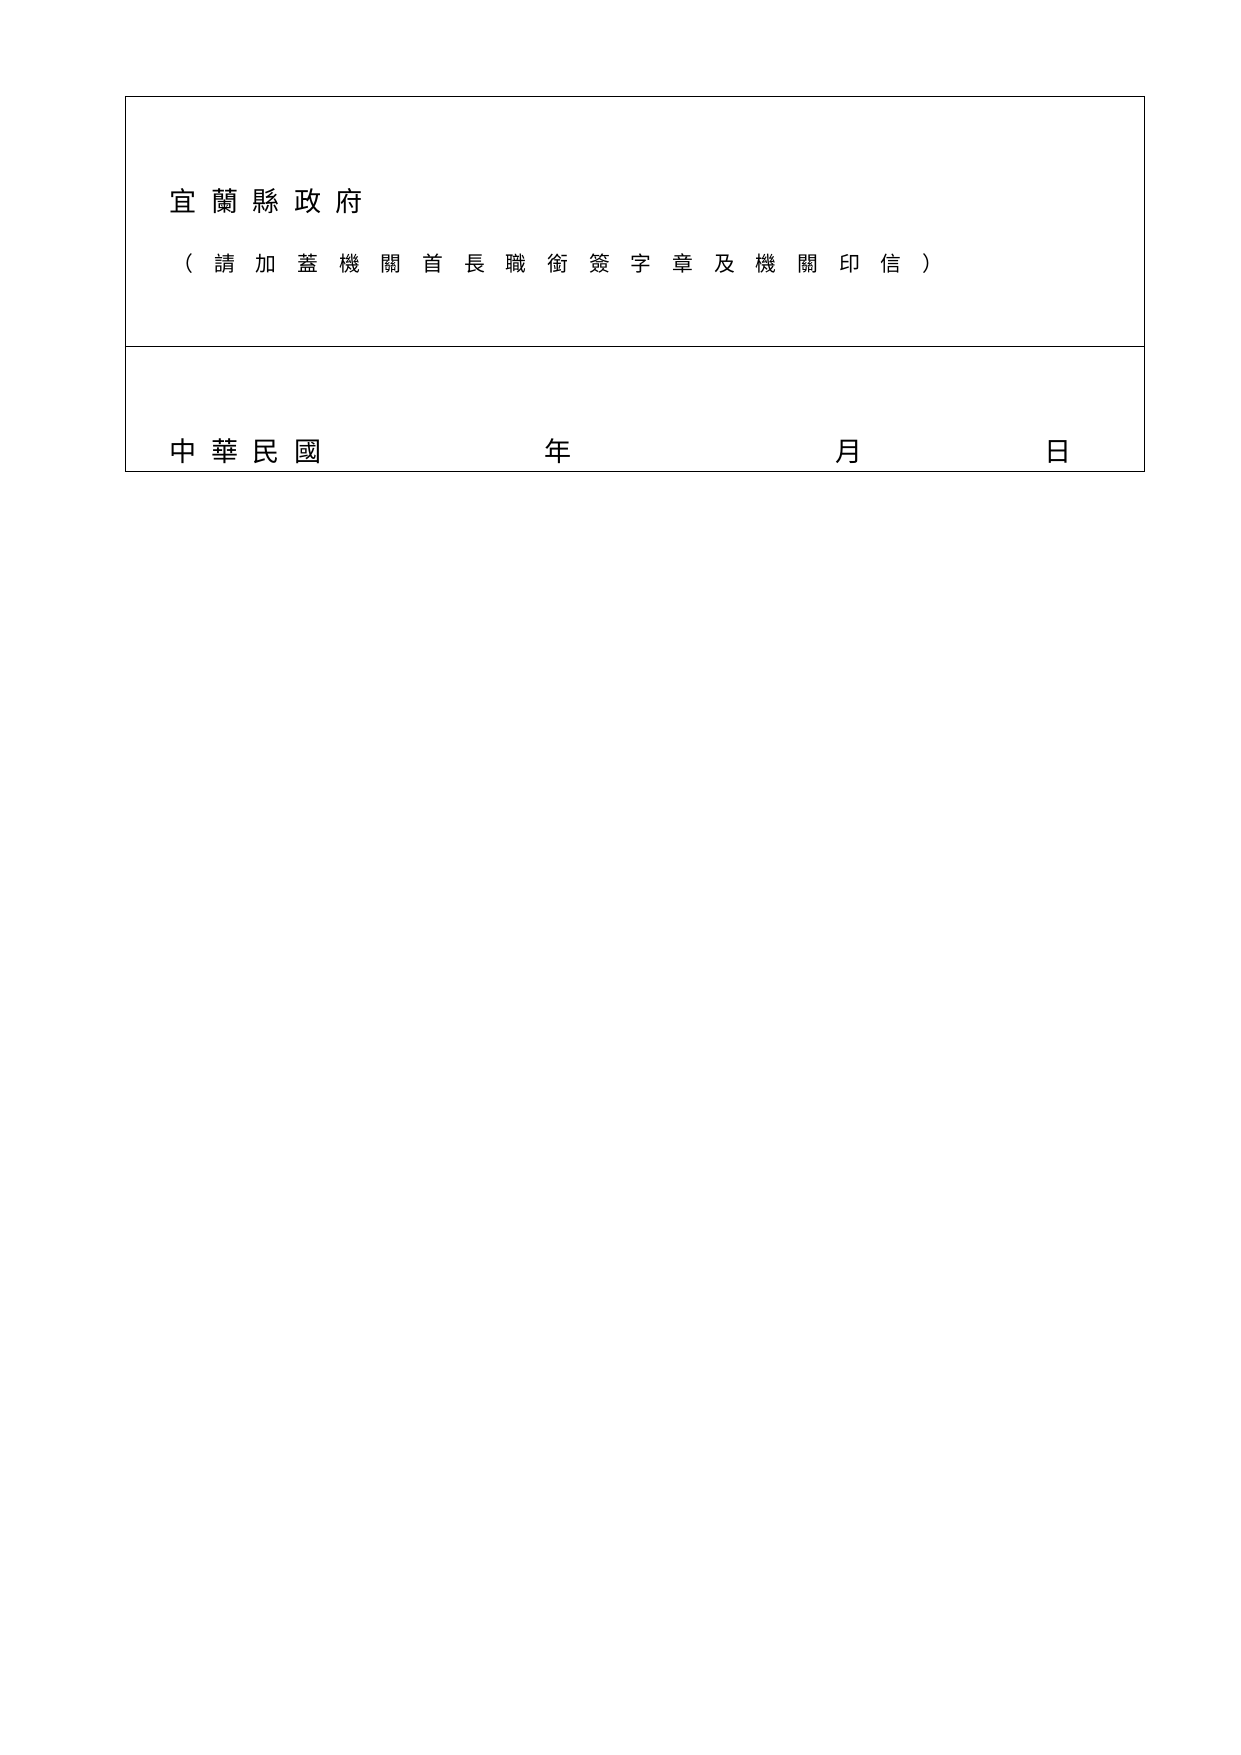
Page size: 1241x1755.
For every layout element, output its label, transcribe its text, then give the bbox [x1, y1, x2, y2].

table_cell 宜蘭縣政府 （請加蓋機關首長職銜簽字章及機關印信） [126, 97, 1144, 346]
table_cell 中華民國 年 月 日 [126, 347, 1144, 471]
